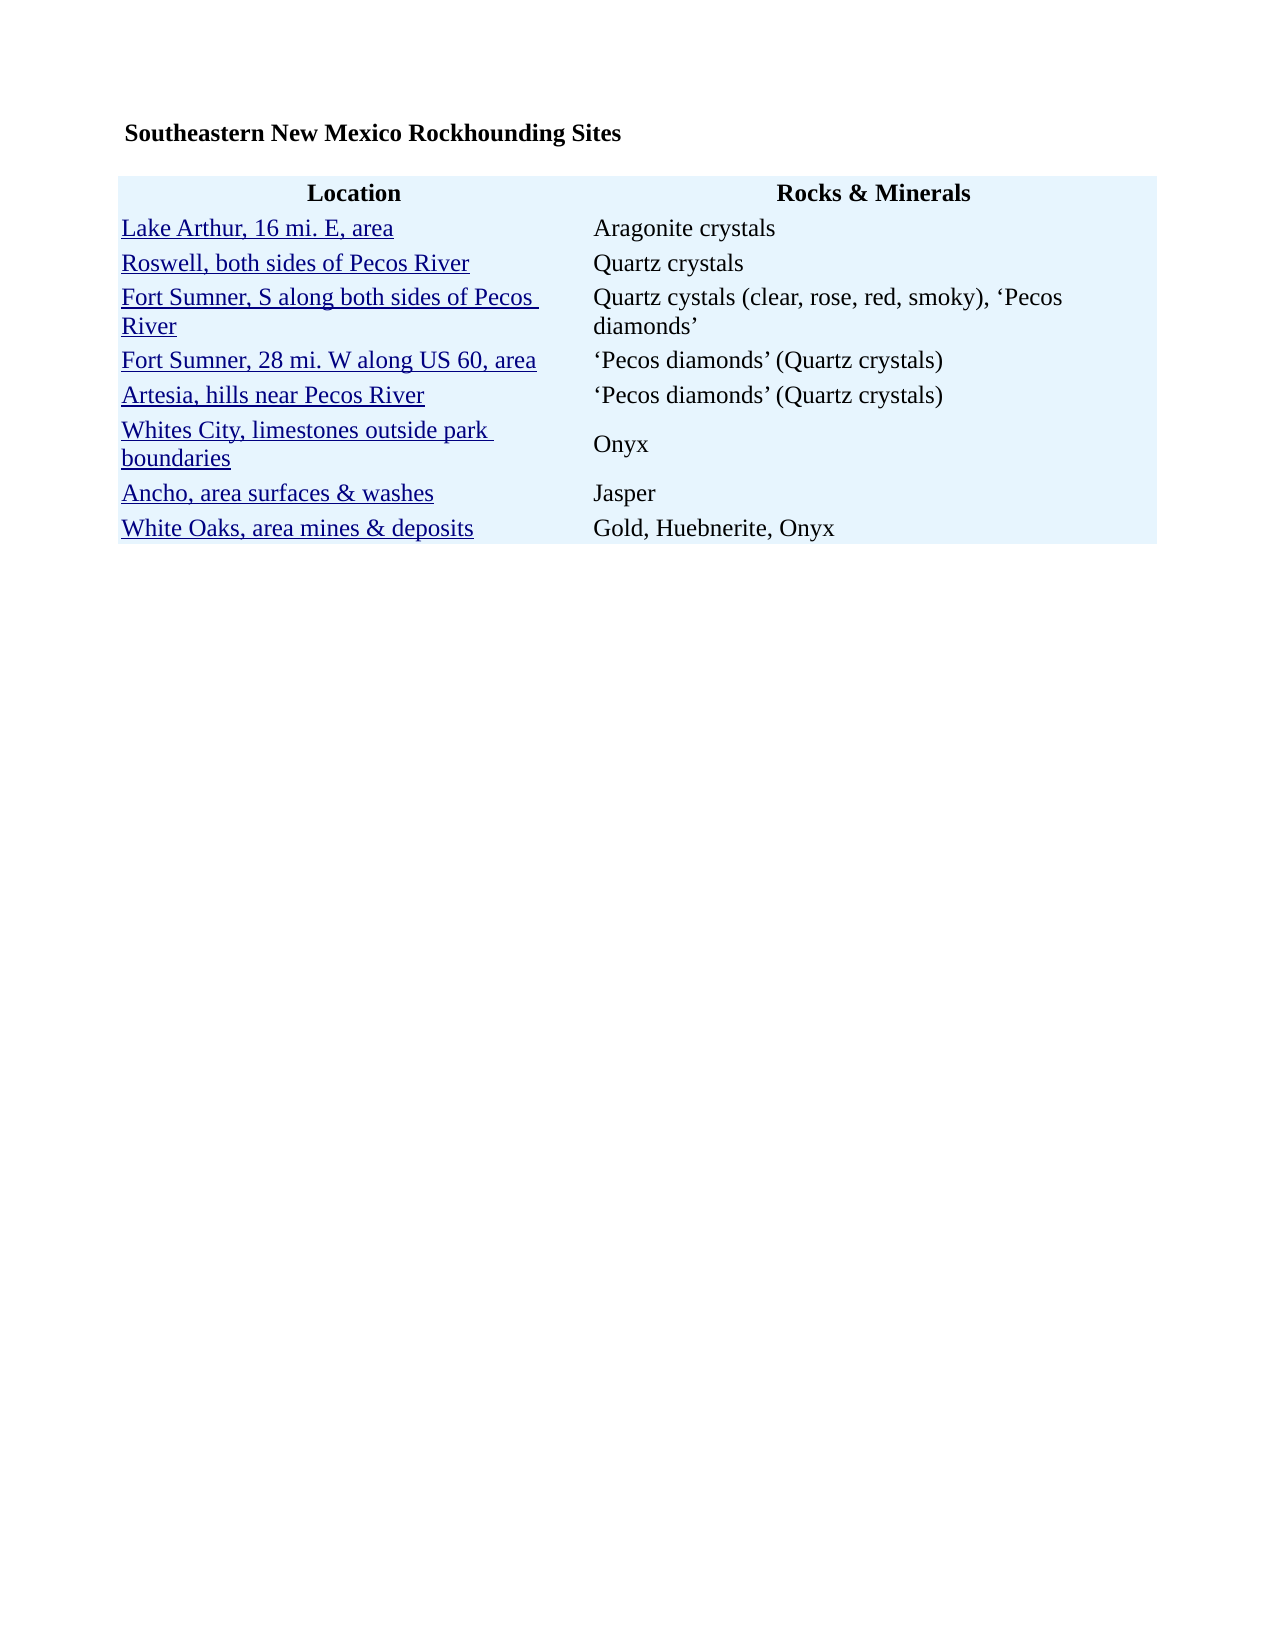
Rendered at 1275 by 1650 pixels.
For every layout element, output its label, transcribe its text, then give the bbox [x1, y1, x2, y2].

table_cell Fort Sumner, S along both sides of Pecos River [118, 279, 590, 343]
table_cell Ancho, area surfaces & washes [118, 475, 590, 510]
table_cell Fort Sumner, 28 mi. W along US 60, area [118, 343, 590, 377]
table_cell ‘Pecos diamonds’ (Quartz crystals) [590, 377, 1157, 412]
table_cell Aragonite crystals [590, 210, 1157, 245]
table_cell Jasper [590, 475, 1157, 510]
table_cell Quartz crystals [590, 245, 1157, 279]
text Southeastern New Mexico Rockhounding Sites [118, 118, 1157, 147]
table_cell Gold, Huebnerite, Onyx [590, 510, 1157, 544]
table_header Rocks & Minerals [590, 176, 1157, 210]
table_cell ‘Pecos diamonds’ (Quartz crystals) [590, 343, 1157, 377]
table_cell Onyx [590, 412, 1157, 475]
table_cell Roswell, both sides of Pecos River [118, 245, 590, 279]
table_cell Artesia, hills near Pecos River [118, 377, 590, 412]
table_header Location [118, 176, 590, 210]
table_cell Quartz cystals (clear, rose, red, smoky), ‘Pecos diamonds’ [590, 279, 1157, 343]
table_cell White Oaks, area mines & deposits [118, 510, 590, 544]
table_cell Whites City, limestones outside park boundaries [118, 412, 590, 475]
table_cell Lake Arthur, 16 mi. E, area [118, 210, 590, 245]
